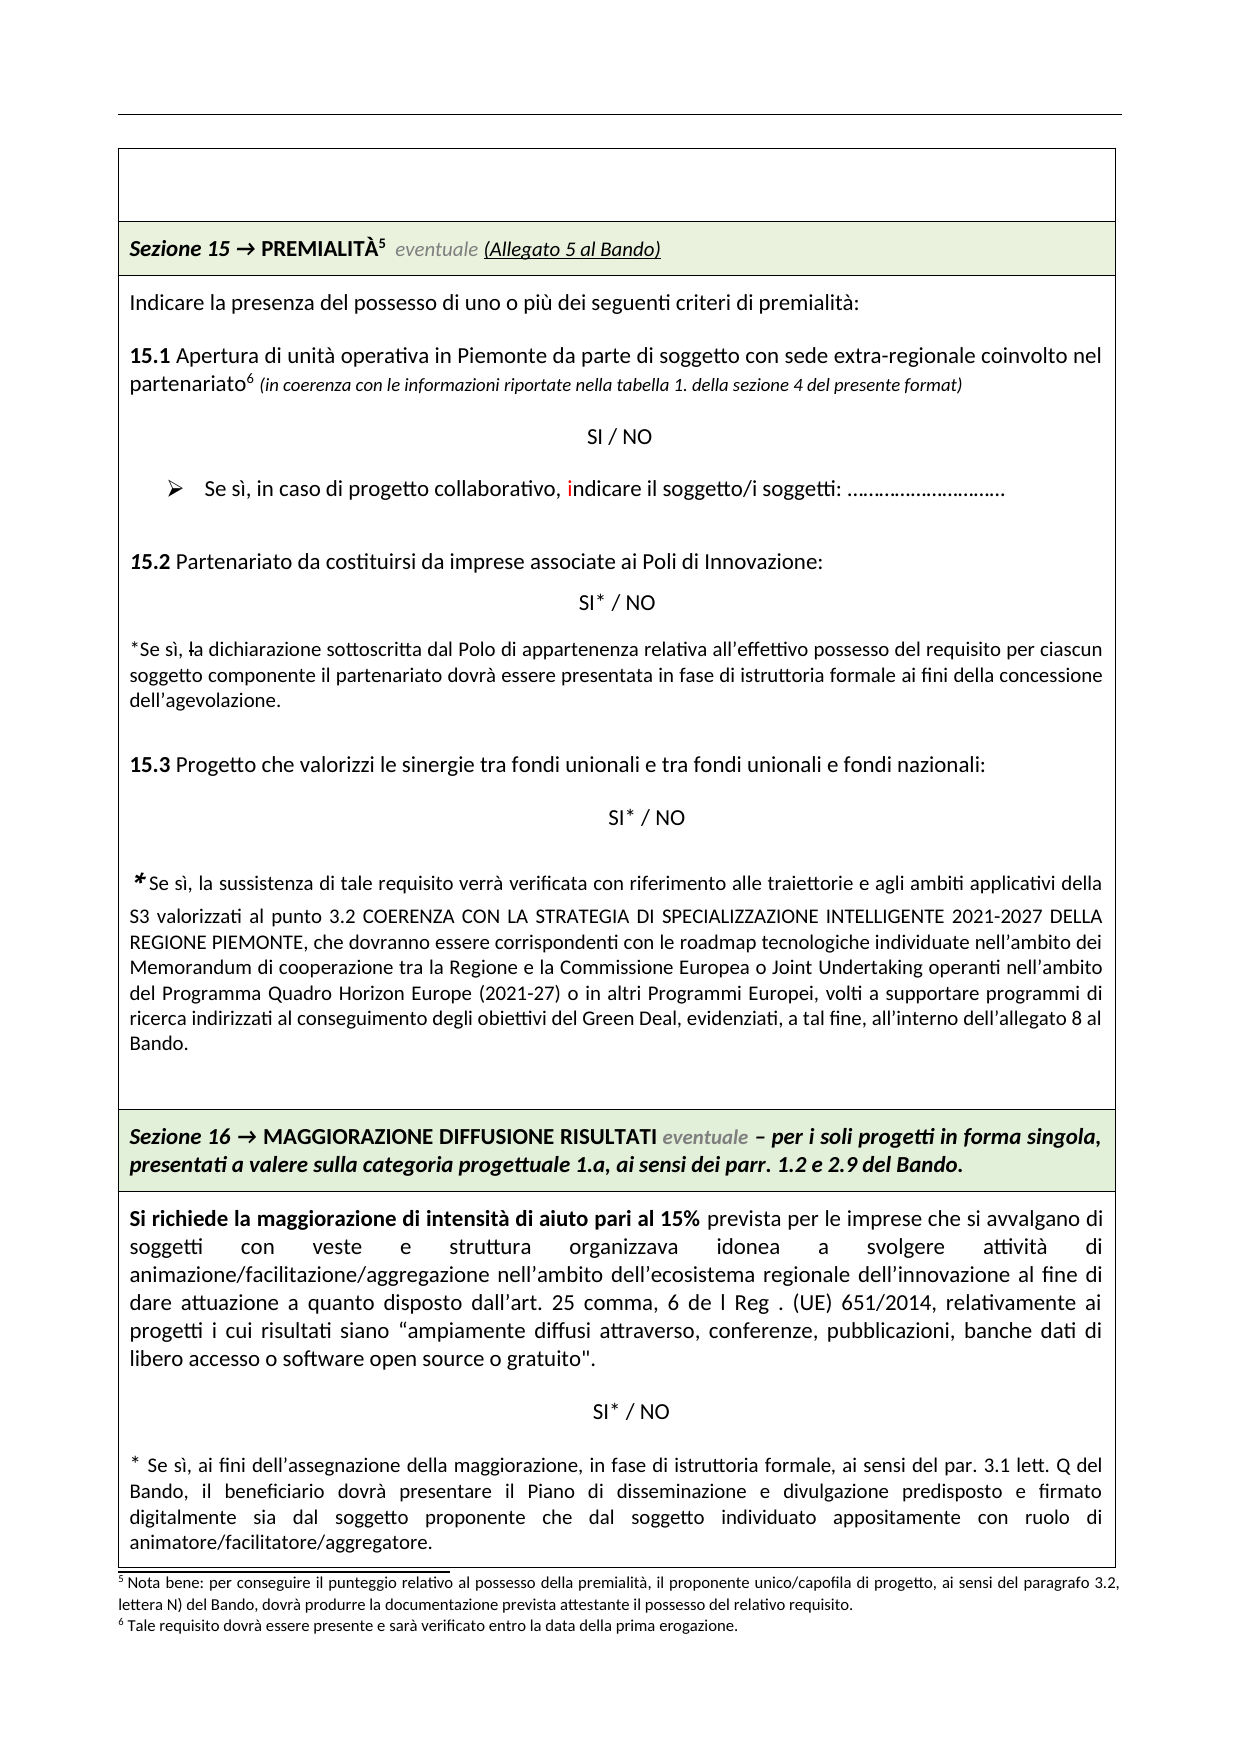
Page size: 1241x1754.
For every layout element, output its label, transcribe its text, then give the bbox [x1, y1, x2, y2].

table_cell Si richiede la maggiorazione di intensità di aiuto pari al 15% prevista per le imprese che si avvalgano di soggetti con veste e struttura organizzava idonea a svolgere attività di animazione/facilitazione/aggregazione nell’ambito dell’ecosistema regionale dell’innovazione al fine di dare attuazione a quanto disposto dall’art. 25 comma, 6 de l Reg . (UE) 651/2014, relativamente ai progetti i cui risultati siano “ampiamente diffusi attraverso, conferenze, pubblicazioni, banche dati di libero accesso o software open source o gratuito". SI* / NO * Se sì, ai fini dell’assegnazione della maggiorazione, in fase di istruttoria formale, ai sensi del par. 3.1 lett. Q del Bando, il beneficiario dovrà presentare il Piano di disseminazione e divulgazione predisposto e firmato digitalmente sia dal soggetto proponente che dal soggetto individuato appositamente con ruolo di animatore/facilitatore/aggregatore. [119, 1192, 1115, 1567]
table_cell [119, 149, 1115, 221]
table_cell Indicare la presenza del possesso di uno o più dei seguenti criteri di premialità: 15.1 Apertura di unità operativa in Piemonte da parte di soggetto con sede extra-regionale coinvolto nel partenariato (in coerenza con le informazioni riportate nella tabella 1. della sezione 4 del presente format) SI / NO Se sì, in caso di progetto collaborativo, indicare il soggetto/i soggetti: ………………………… 15.2 Partenariato da costituirsi da imprese associate ai Poli di Innovazione: SI* / NO *Se sì, la dichiarazione sottoscritta dal Polo di appartenenza relativa all’effettivo possesso del requisito per ciascun soggetto componente il partenariato dovrà essere presentata in fase di istruttoria formale ai fini della concessione dell’agevolazione. 15.3 Progetto che valorizzi le sinergie tra fondi unionali e tra fondi unionali e fondi nazionali: SI* / NO * Se sì, la sussistenza di tale requisito verrà verificata con riferimento alle traiettorie e agli ambiti applicativi della S3 valorizzati al punto 3.2 COERENZA CON LA STRATEGIA DI SPECIALIZZAZIONE INTELLIGENTE 2021-2027 DELLA REGIONE PIEMONTE, che dovranno essere corrispondenti con le roadmap tecnologiche individuate nell’ambito dei Memorandum di cooperazione tra la Regione e la Commissione Europea o Joint Undertaking operanti nell’ambito del Programma Quadro Horizon Europe (2021-27) o in altri Programmi Europei, volti a supportare programmi di ricerca indirizzati al conseguimento degli obiettivi del Green Deal, evidenziati, a tal fine, all’interno dell’allegato 8 al Bando. [119, 276, 1115, 1109]
table_cell Sezione 16 → MAGGIORAZIONE DIFFUSIONE RISULTATI eventuale – per i soli progetti in forma singola, presentati a valere sulla categoria progettuale 1.a, ai sensi dei parr. 1.2 e 2.9 del Bando. [119, 1110, 1115, 1191]
table_cell Sezione 15 → PREMIALITÀ eventuale (Allegato 5 al Bando) [119, 222, 1115, 275]
